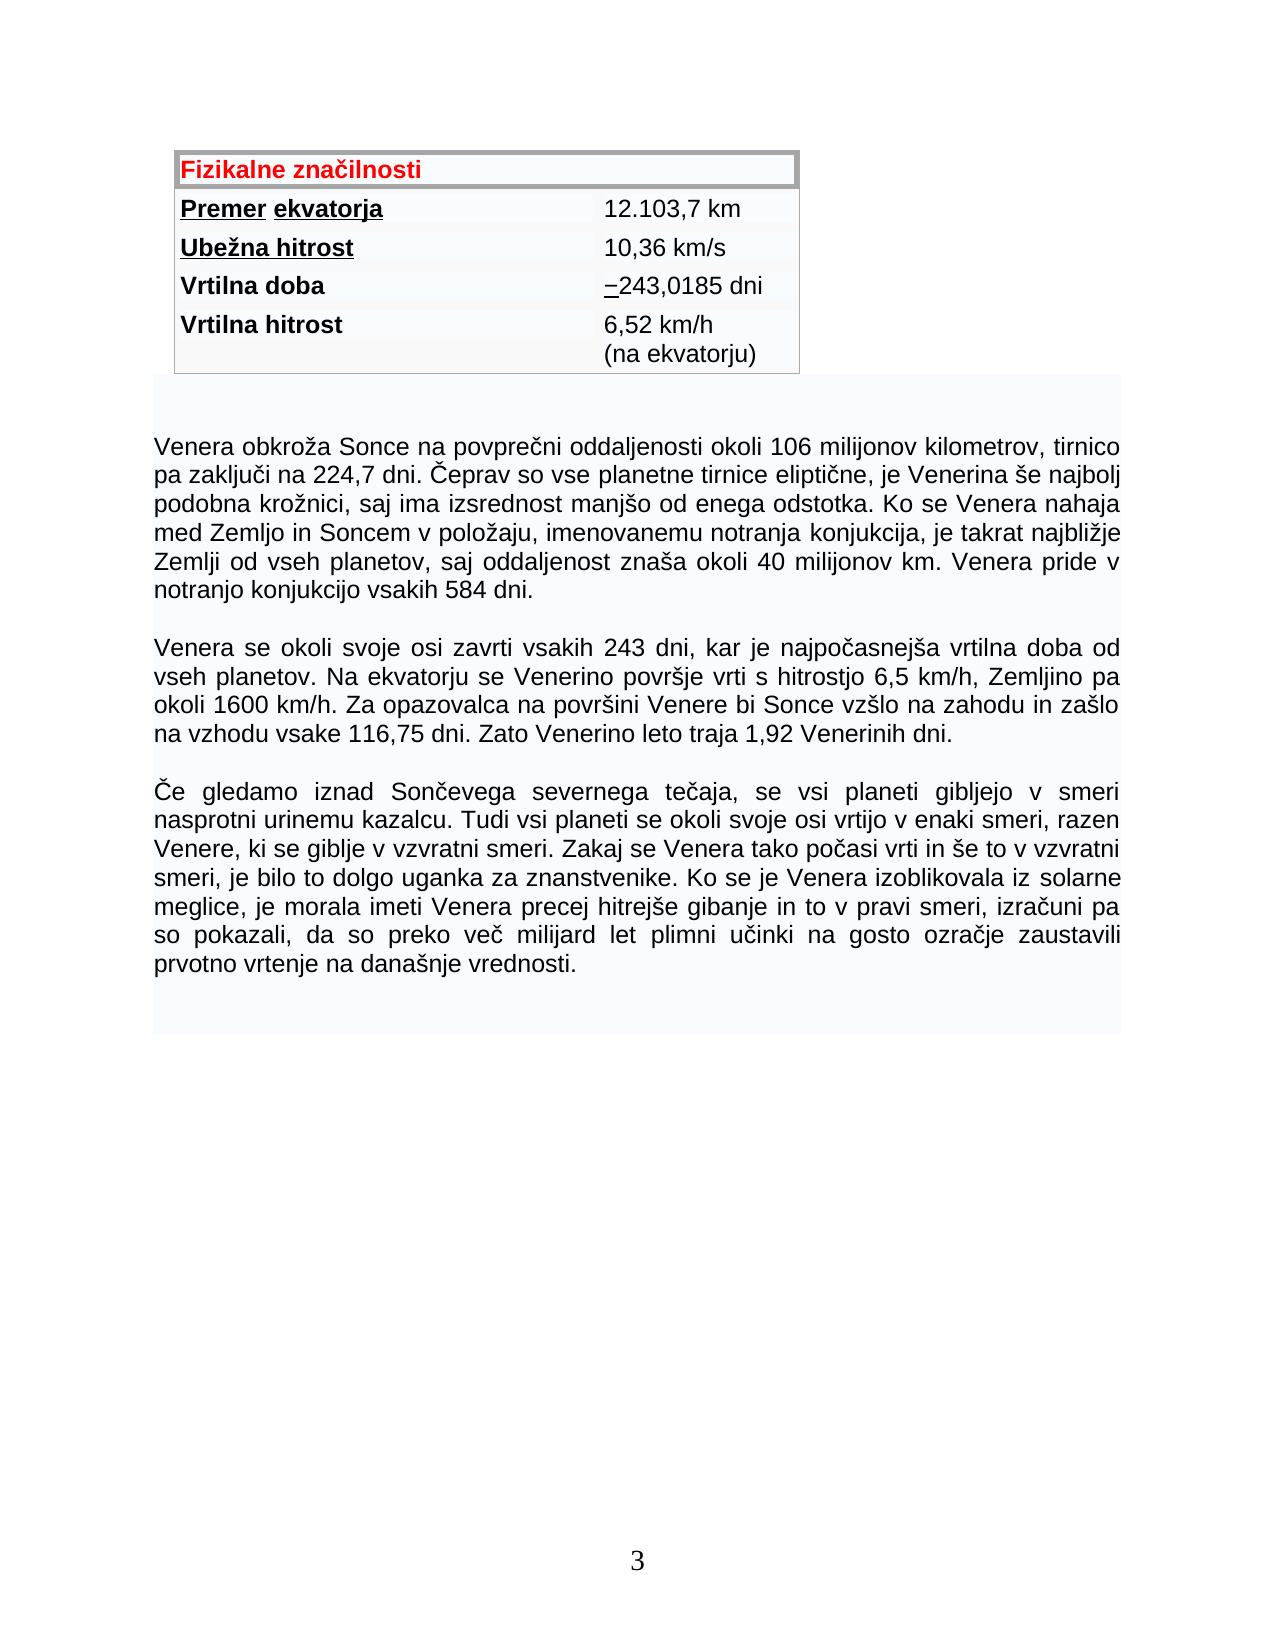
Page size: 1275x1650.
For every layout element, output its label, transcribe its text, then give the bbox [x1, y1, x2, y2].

table_cell 10,36 km/s [598, 228, 799, 266]
table_cell Ubežna hitrost [175, 228, 598, 266]
table_cell 6,52 km/h (na ekvatorju) [598, 305, 799, 372]
text Če gledamo iznad Sončevega severnega tečaja, se vsi planeti gibljejo v smeri nasprotni urinemu kazalcu. Tudi vsi planeti se okoli svoje osi vrtijo v enaki smeri, razen Venere, ki se giblje v vzvratni smeri. Zakaj se Venera tako počasi vrti in še to v vzvratni smeri, je bilo to dolgo uganka za znanstvenike. Ko se je Venera izoblikovala iz solarne meglice, je morala imeti Venera precej hitrejše gibanje in to v pravi smeri, izračuni pa so pokazali, da so preko več milijard let plimni učinki na gosto ozračje zaustavili prvotno vrtenje na današnje vrednosti. [153, 777, 1121, 978]
text Venera se okoli svoje osi zavrti vsakih 243 dni, kar je najpočasnejša vrtilna doba od vseh planetov. Na ekvatorju se Venerino površje vrti s hitrostjo 6,5 km/h, Zemljino pa okoli 1600 km/h. Za opazovalca na površini Venere bi Sonce vzšlo na zahodu in zašlo na vzhodu vsake 116,75 dni. Zato Venerino leto traja 1,92 Venerinih dni. [153, 633, 1121, 748]
table_cell Vrtilna doba [175, 266, 598, 305]
table_cell 12.103,7 km [598, 189, 799, 227]
table_cell Premer ekvatorja [175, 189, 598, 227]
table_cell −243,0185 dni [598, 266, 799, 305]
text Venera obkroža Sonce na povprečni oddaljenosti okoli 106 milijonov kilometrov, tirnico pa zaključi na 224,7 dni. Čeprav so vse planetne tirnice eliptične, je Venerina še najbolj podobna krožnici, saj ima izsrednost manjšo od enega odstotka. Ko se Venera nahaja med Zemljo in Soncem v položaju, imenovanemu notranja konjukcija, je takrat najbližje Zemlji od vseh planetov, saj oddaljenost znaša okoli 40 milijonov km. Venera pride v notranjo konjukcijo vsakih 584 dni. [153, 432, 1121, 604]
table_cell Vrtilna hitrost [175, 305, 598, 372]
table_cell Fizikalne značilnosti [175, 150, 799, 189]
